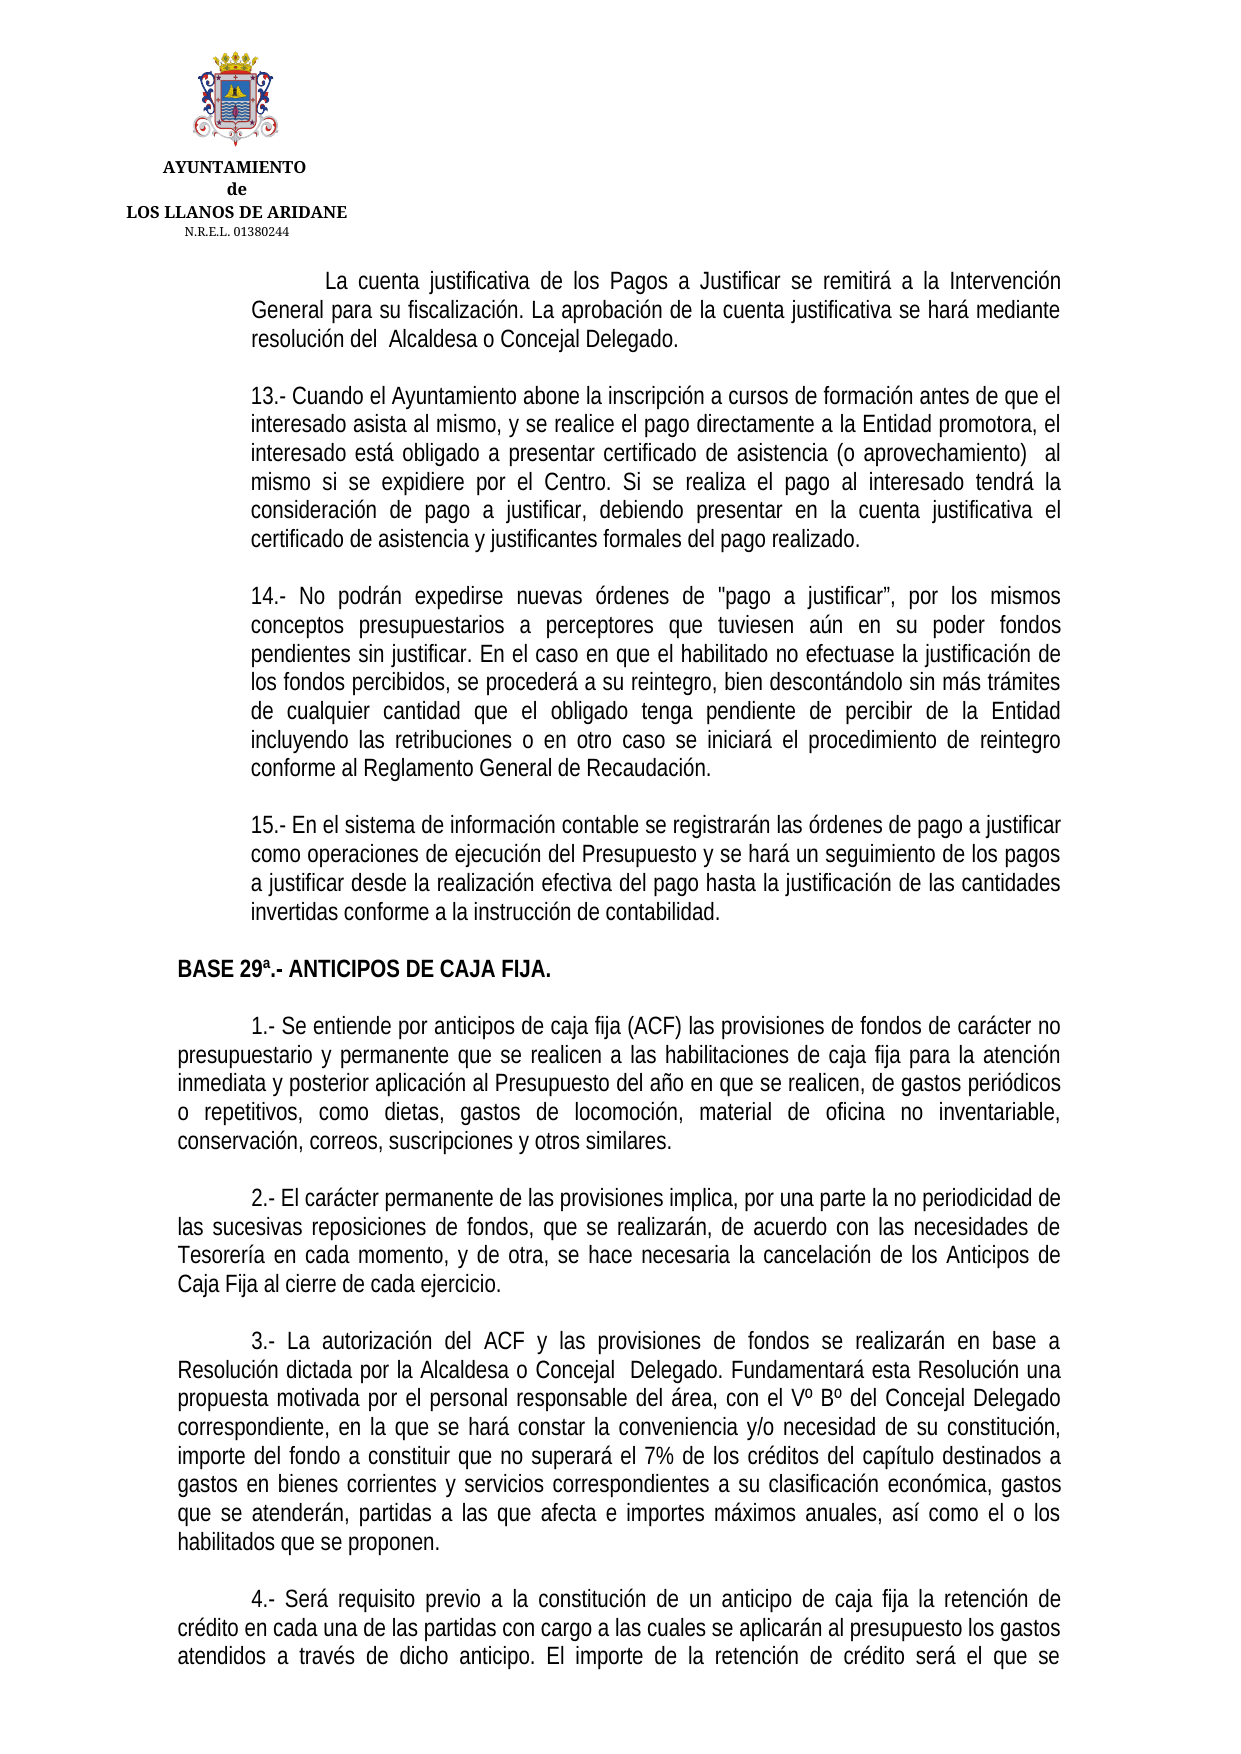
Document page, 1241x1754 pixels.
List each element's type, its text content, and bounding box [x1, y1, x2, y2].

picture [192, 51, 279, 147]
text 15.- En el sistema de información contable se registrarán las órdenes de pago a justificar como operaciones de ejecución del Presupuesto y se hará un seguimiento de los pagos a justificar desde la realización efectiva del pago hasta la justificación de las cantidades invertidas conforme a la instrucción de contabilidad. [251, 811, 1063, 925]
text 1.- Se entiende por anticipos de caja fija (ACF) las provisiones de fondos de carácter no presupuestario y permanente que se realicen a las habilitaciones de caja fija para la atención inmediata y posterior aplicación al Presupuesto del año en que se realicen, de gastos periódicos o repetitivos, como dietas, gastos de locomoción, material de oficina no inventariable, conservación, correos, suscripciones y otros similares. [177, 1011, 1063, 1154]
subtitle BASE 29ª.- ANTICIPOS DE CAJA FIJA. [177, 954, 1063, 982]
text La cuenta justificativa de los Pagos a Justificar se remitirá a la Intervención General para su fiscalización. La aprobación de la cuenta justificativa se hará mediante resolución del Alcaldesa o Concejal Delegado. [251, 266, 1063, 352]
text 2.- El carácter permanente de las provisiones implica, por una parte la no periodicidad de las sucesivas reposiciones de fondos, que se realizarán, de acuerdo con las necesidades de Tesorería en cada momento, y de otra, se hace necesaria la cancelación de los Anticipos de Caja Fija al cierre de cada ejercicio. [177, 1183, 1063, 1297]
text 3.- La autorización del ACF y las provisiones de fondos se realizarán en base a Resolución dictada por la Alcaldesa o Concejal Delegado. Fundamentará esta Resolución una propuesta motivada por el personal responsable del área, con el Vº Bº del Concejal Delegado correspondiente, en la que se hará constar la conveniencia y/o necesidad de su constitución, importe del fondo a constituir que no superará el 7% de los créditos del capítulo destinados a gastos en bienes corrientes y servicios correspondientes a su clasificación económica, gastos que se atenderán, partidas a las que afecta e importes máximos anuales, así como el o los habilitados que se proponen. [177, 1326, 1063, 1555]
text 4.- Será requisito previo a la constitución de un anticipo de caja fija la retención de crédito en cada una de las partidas con cargo a las cuales se aplicarán al presupuesto los gastos atendidos a través de dicho anticipo. El importe de la retención de crédito será el que se [177, 1584, 1063, 1670]
text 13.- Cuando el Ayuntamiento abone la inscripción a cursos de formación antes de que el interesado asista al mismo, y se realice el pago directamente a la Entidad promotora, el interesado está obligado a presentar certificado de asistencia (o aprovechamiento) al mismo si se expidiere por el Centro. Si se realiza el pago al interesado tendrá la consideración de pago a justificar, debiendo presentar en la cuenta justificativa el certificado de asistencia y justificantes formales del pago realizado. [251, 381, 1063, 553]
text 14.- No podrán expedirse nuevas órdenes de "pago a justificar”, por los mismos conceptos presupuestarios a perceptores que tuviesen aún en su poder fondos pendientes sin justificar. En el caso en que el habilitado no efectuase la justificación de los fondos percibidos, se procederá a su reintegro, bien descontándolo sin más trámites de cualquier cantidad que el obligado tenga pendiente de percibir de la Entidad incluyendo las retribuciones o en otro caso se iniciará el procedimiento de reintegro conforme al Reglamento General de Recaudación. [251, 581, 1063, 782]
